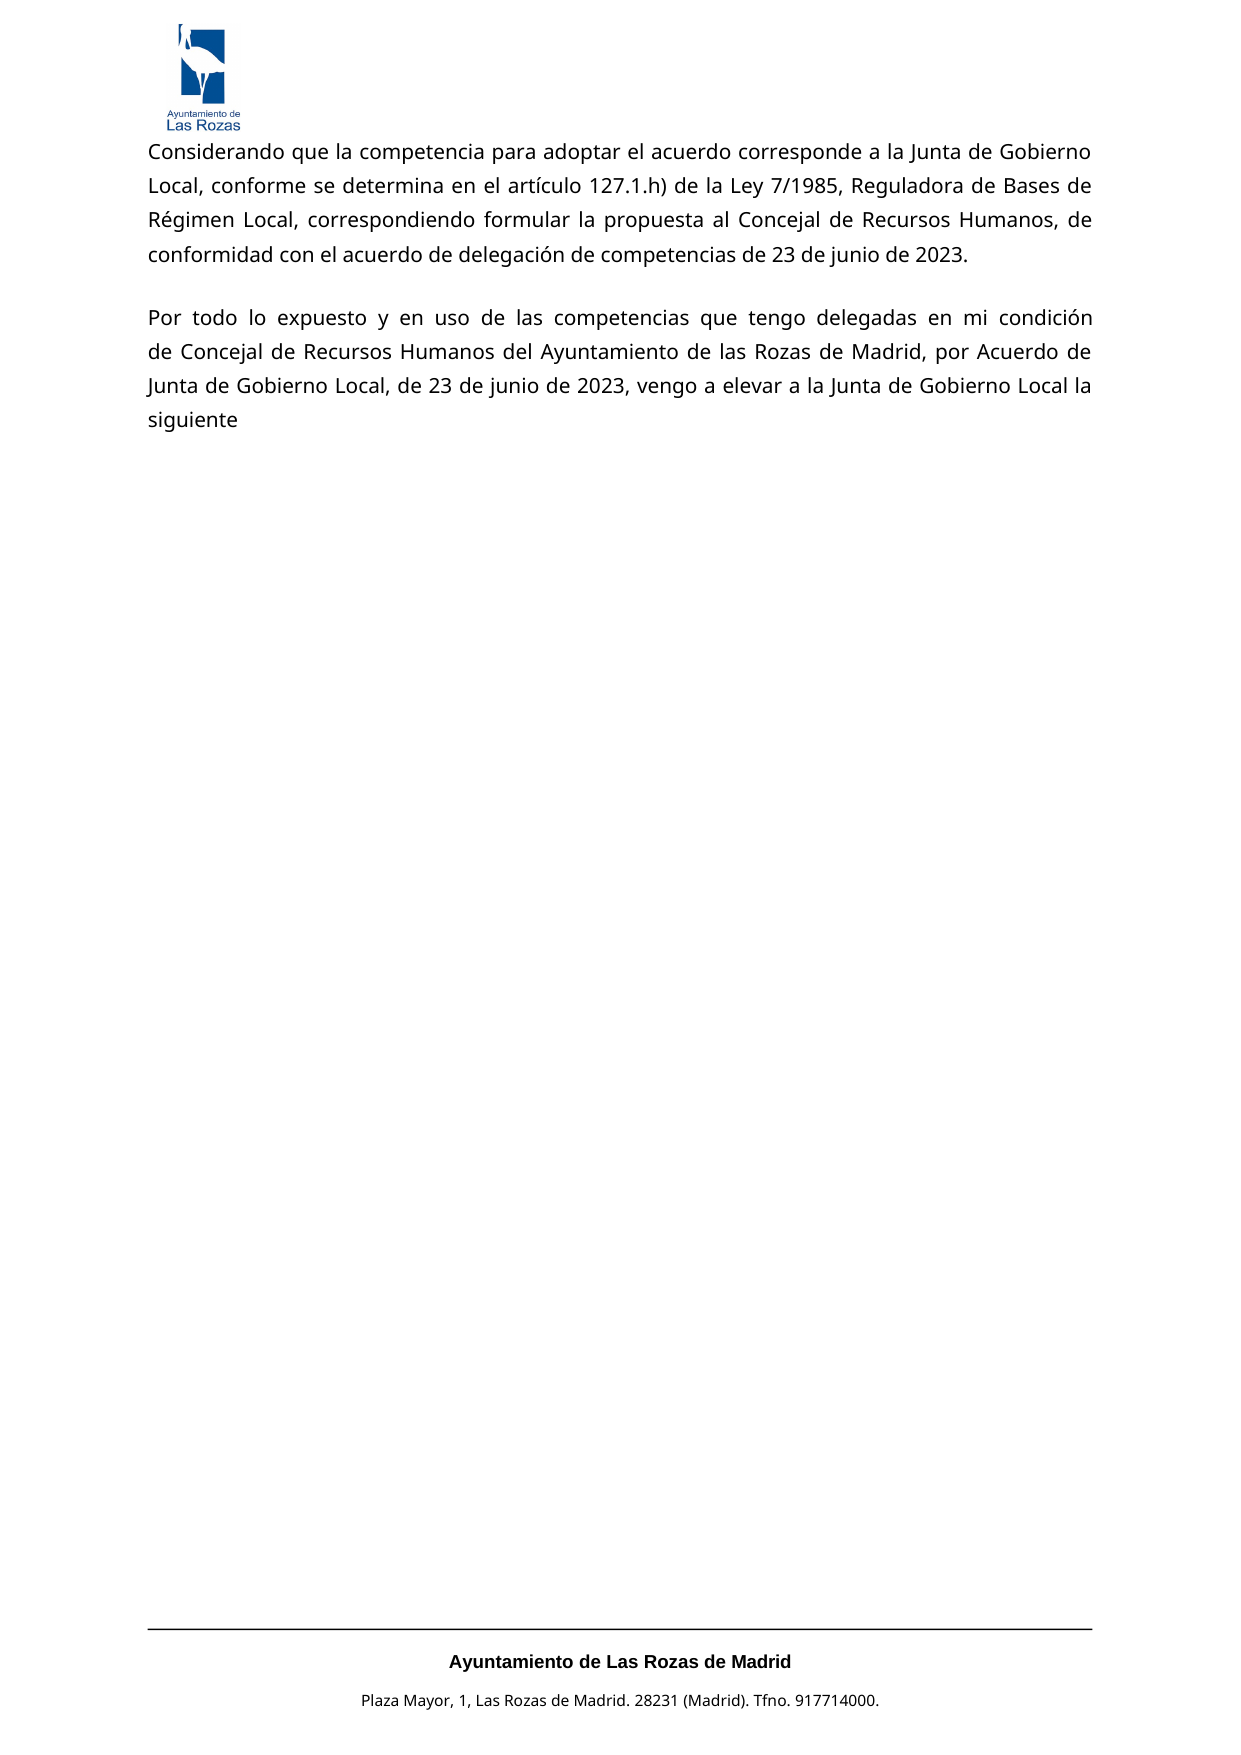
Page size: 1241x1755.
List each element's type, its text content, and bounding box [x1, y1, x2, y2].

text Por todo lo expuesto y en uso de las competencias que tengo delegadas en mi condición de Concejal de Recursos Humanos del Ayuntamiento de las Rozas de Madrid, por Acuerdo de Junta de Gobierno Local, de 23 de junio de 2023, vengo a elevar a la Junta de Gobierno Local la siguiente [148, 303, 1093, 434]
text Considerando que la competencia para adoptar el acuerdo corresponde a la Junta de Gobierno Local, conforme se determina en el artículo 127.1.h) de la Ley 7/1985, Reguladora de Bases de Régimen Local, correspondiendo formular la propuesta al Concejal de Recursos Humanos, de conformidad con el acuerdo de delegación de competencias de 23 de junio de 2023. [148, 137, 1093, 268]
